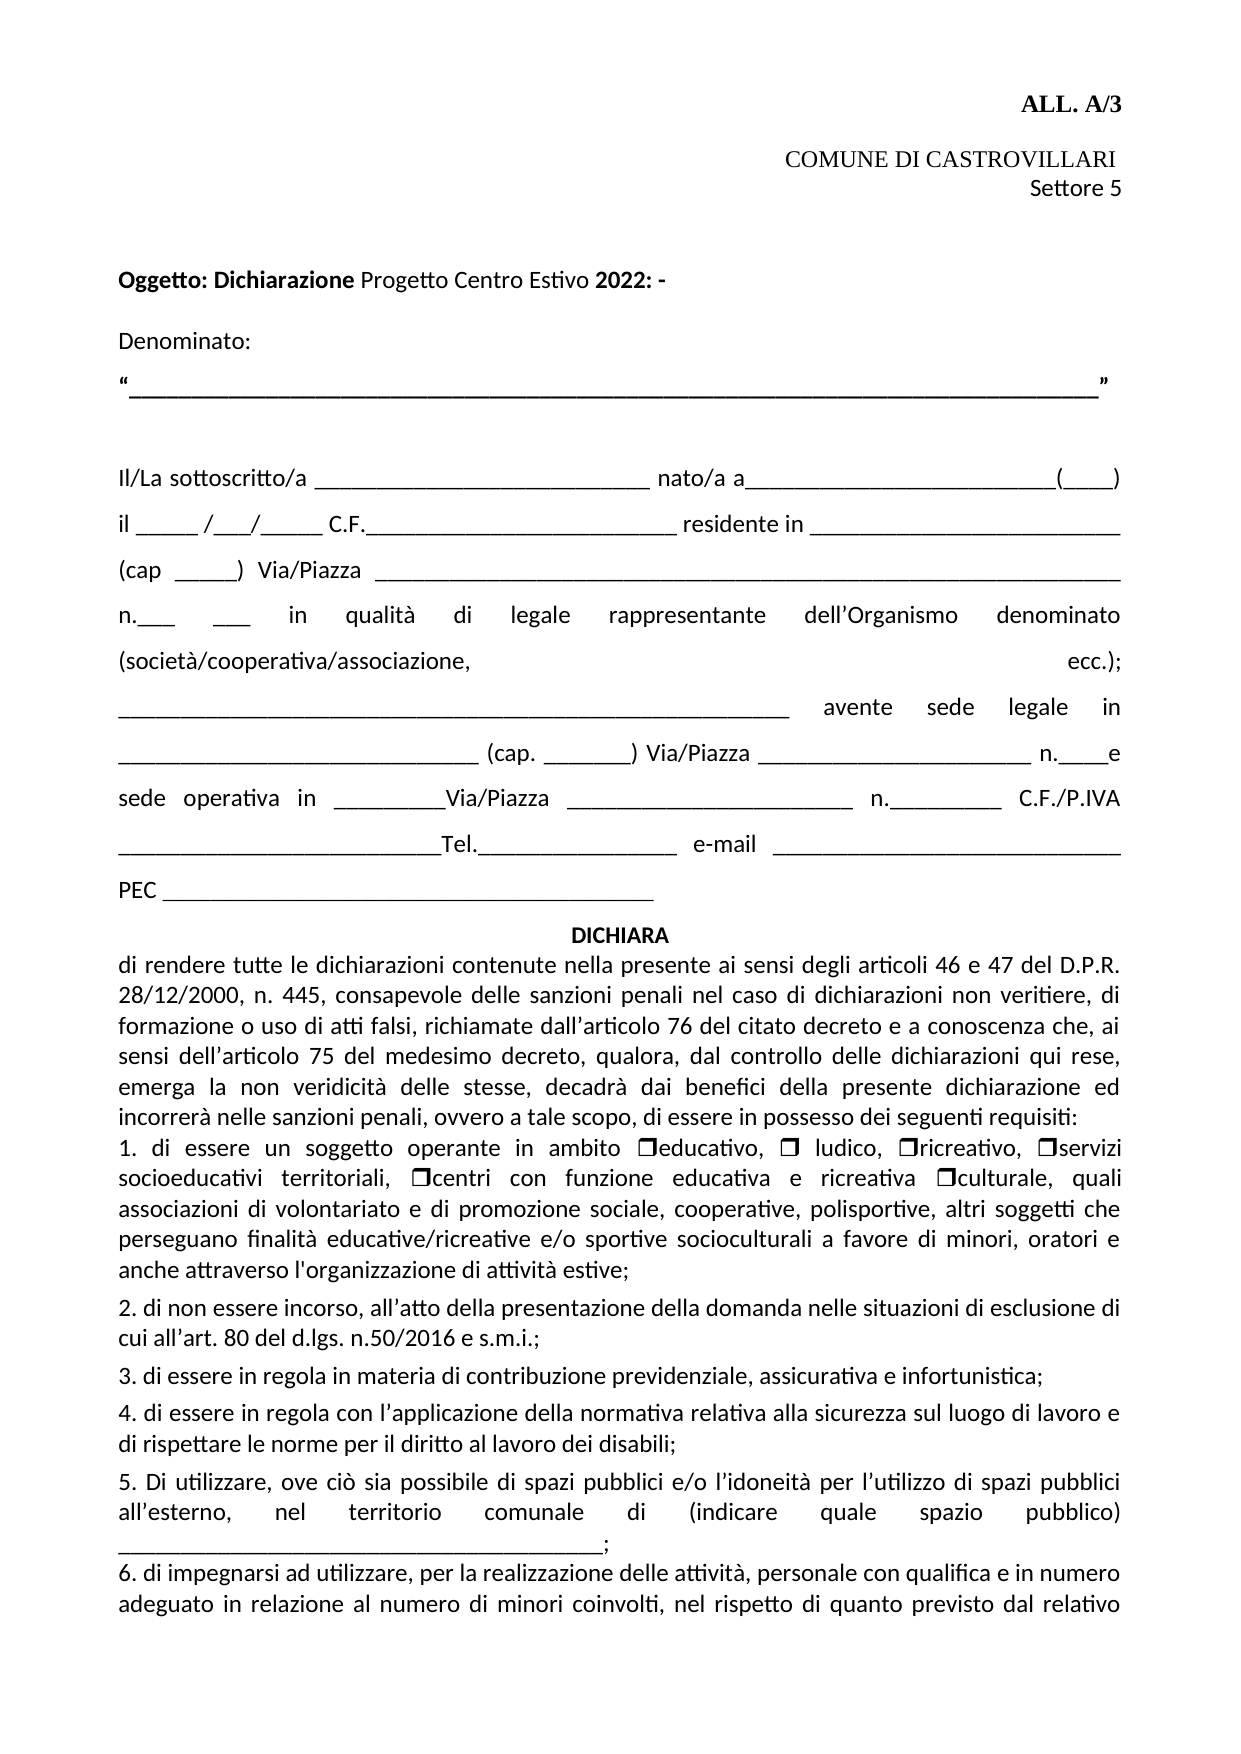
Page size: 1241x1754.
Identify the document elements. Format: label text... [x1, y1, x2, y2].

text 1. di essere un soggetto operante in ambito educativo,  ludico, ricreativo, servizi socioeducativi territoriali, centri con funzione educativa e ricreativa culturale, quali associazioni di volontariato e di promozione sociale, cooperative, polisportive, altri soggetti che perseguano finalità educative/ricreative e/o sportive socioculturali a favore di minori, oratori e anche attraverso l'organizzazione di attività estive; [118, 1132, 1122, 1285]
text 3. di essere in regola in materia di contribuzione previdenziale, assicurativa e infortunistica; [118, 1360, 1122, 1390]
text ALL. A/3 [118, 89, 1122, 117]
text 4. di essere in regola con l’applicazione della normativa relativa alla sicurezza sul luogo di lavoro e di rispettare le norme per il diritto al lavoro dei disabili; [118, 1397, 1122, 1458]
text Il/La sottoscritto/a ___________________________ nato/a a_________________________(____) il _____ /___/_____ C.F._________________________ residente in _________________________ (cap _____) Via/Piazza ____________________________________________________________ n.___ ___ in qualità di legale rappresentante dell’Organismo denominato (società/cooperativa/associazione, ecc.); ______________________________________________________ avente sede legale in _____________________________ (cap. _______) Via/Piazza ______________________ n.____e sede operativa in _________Via/Piazza _______________________ n._________ C.F./P.IVA __________________________Tel.________________ e-mail ____________________________ PEC _________________________________________ [118, 462, 1122, 904]
text Oggetto: Dichiarazione Progetto Centro Estivo 2022: - [118, 264, 1122, 295]
text Settore 5 [118, 173, 1122, 203]
text Denominato: “______________________________________________________________________________” [118, 325, 1122, 401]
text DICHIARA [118, 920, 1122, 949]
text 5. Di utilizzare, ove ciò sia possibile di spazi pubblici e/o l’idoneità per l’utilizzo di spazi pubblici all’esterno, nel territorio comunale di (indicare quale spazio pubblico) _______________________________________; [118, 1466, 1122, 1557]
text di rendere tutte le dichiarazioni contenute nella presente ai sensi degli articoli 46 e 47 del D.P.R. 28/12/2000, n. 445, consapevole delle sanzioni penali nel caso di dichiarazioni non veritiere, di formazione o uso di atti falsi, richiamate dall’articolo 76 del citato decreto e a conoscenza che, ai sensi dell’articolo 75 del medesimo decreto, qualora, dal controllo delle dichiarazioni qui rese, emerga la non veridicità delle stesse, decadrà dai benefici della presente dichiarazione ed incorrerà nelle sanzioni penali, ovvero a tale scopo, di essere in possesso dei seguenti requisiti: [118, 949, 1122, 1132]
text 2. di non essere incorso, all’atto della presentazione della domanda nelle situazioni di esclusione di cui all’art. 80 del d.lgs. n.50/2016 e s.m.i.; [118, 1292, 1122, 1353]
text 6. di impegnarsi ad utilizzare, per la realizzazione delle attività, personale con qualifica e in numero adeguato in relazione al numero di minori coinvolti, nel rispetto di quanto previsto dal relativo [118, 1557, 1122, 1618]
text COMUNE DI CASTROVILLARI [118, 145, 1122, 173]
